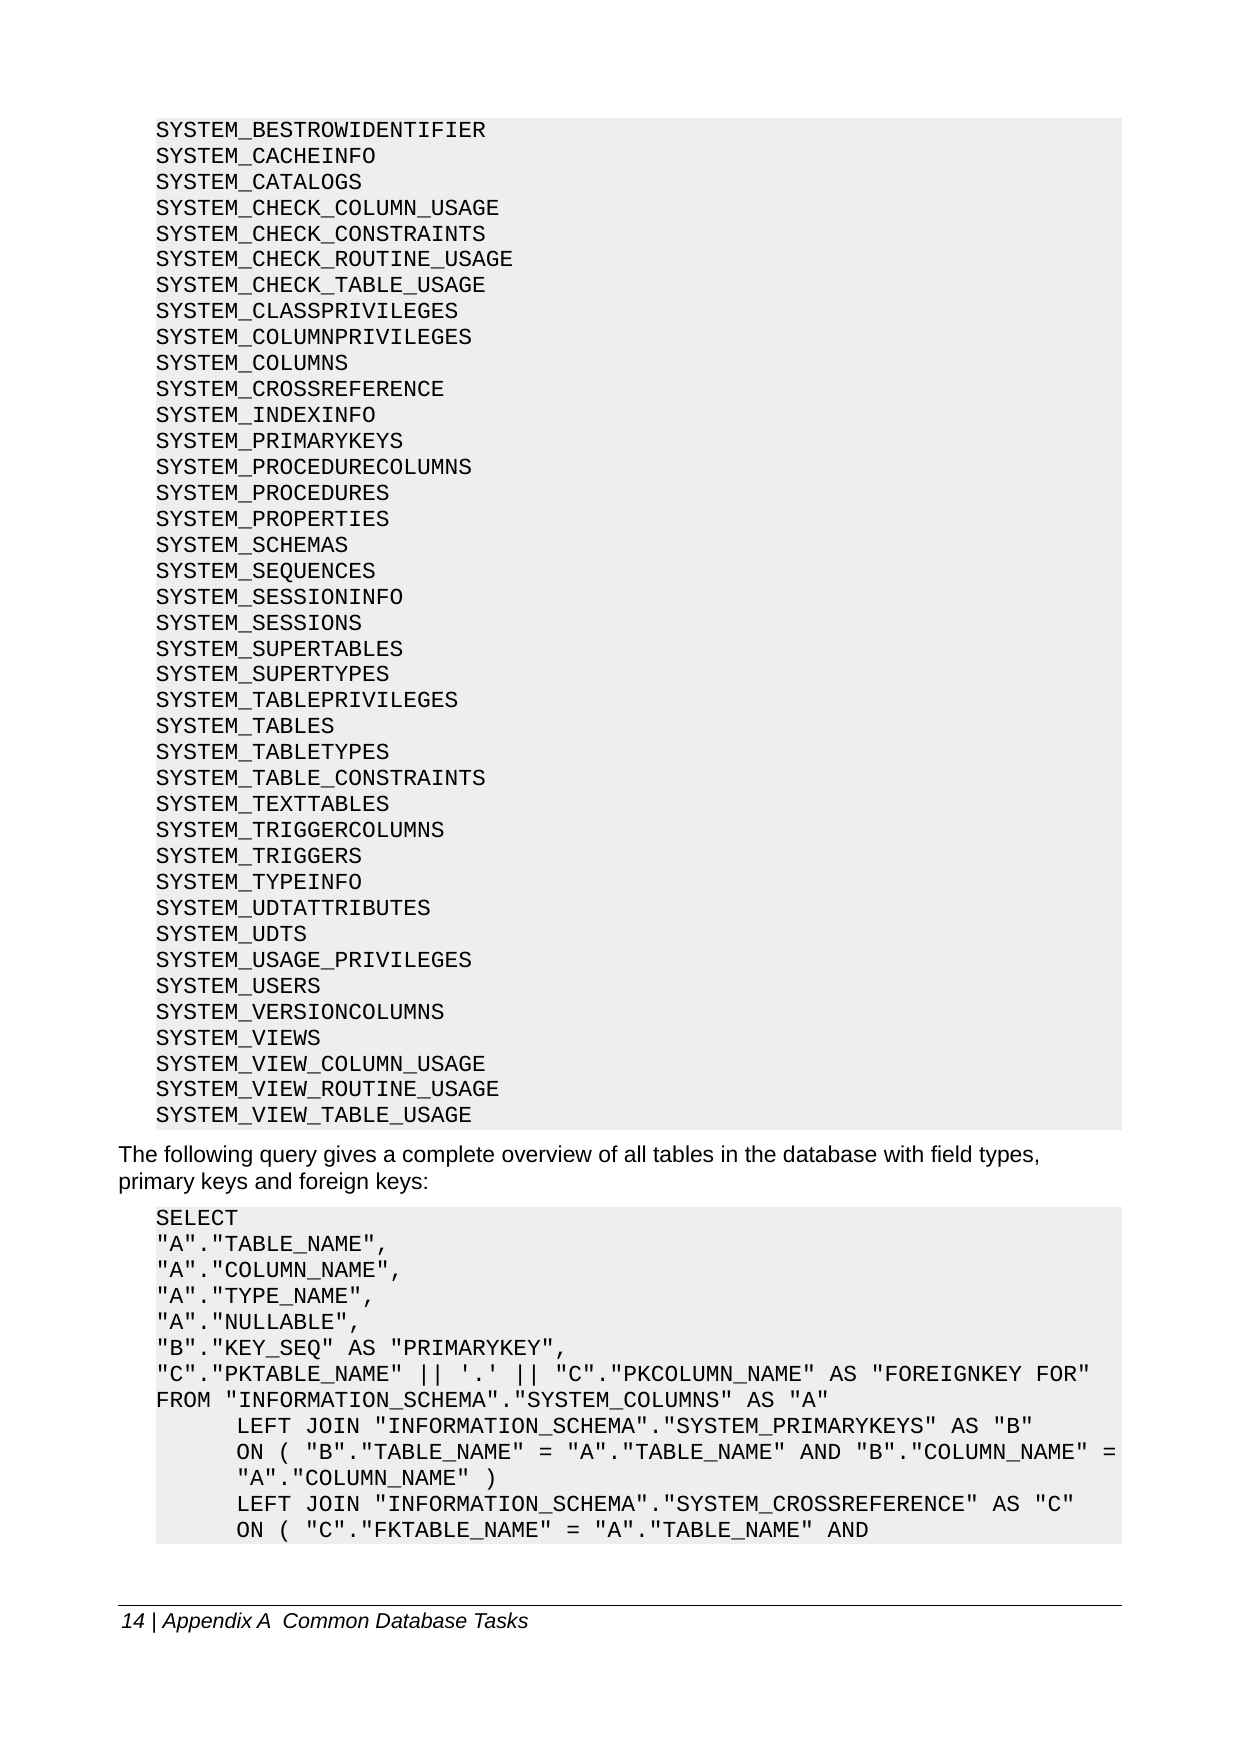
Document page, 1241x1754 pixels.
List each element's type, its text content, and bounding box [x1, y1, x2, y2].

text SYSTEM_CROSSREFERENCE [156, 377, 1122, 403]
text SYSTEM_TABLE_CONSTRAINTS [156, 767, 1122, 792]
text SYSTEM_PROPERTIES [156, 507, 1122, 533]
text SYSTEM_COLUMNPRIVILEGES [156, 326, 1122, 352]
text SYSTEM_USERS [156, 974, 1122, 1000]
text SYSTEM_VIEW_TABLE_USAGE [156, 1104, 1122, 1130]
text SYSTEM_TRIGGERS [156, 844, 1122, 870]
text SYSTEM_SUPERTABLES [156, 637, 1122, 663]
text SYSTEM_PRIMARYKEYS [156, 429, 1122, 455]
text The following query gives a complete overview of all tables in the database with field types, primary keys and foreign keys: [118, 1141, 1122, 1194]
text SYSTEM_TABLES [156, 715, 1122, 741]
text SYSTEM_TRIGGERCOLUMNS [156, 818, 1122, 844]
text SYSTEM_BESTROWIDENTIFIER [156, 118, 1122, 144]
text SYSTEM_CATALOGS [156, 170, 1122, 196]
text SYSTEM_UDTATTRIBUTES [156, 896, 1122, 922]
text SYSTEM_SESSIONS [156, 611, 1122, 637]
text SYSTEM_CLASSPRIVILEGES [156, 300, 1122, 326]
text SYSTEM_USAGE_PRIVILEGES [156, 948, 1122, 974]
text SYSTEM_VERSIONCOLUMNS [156, 1000, 1122, 1026]
text SYSTEM_CACHEINFO [156, 144, 1122, 170]
text SYSTEM_CHECK_COLUMN_USAGE [156, 196, 1122, 222]
text SYSTEM_SESSIONINFO [156, 585, 1122, 611]
text SYSTEM_CHECK_ROUTINE_USAGE [156, 248, 1122, 274]
text SYSTEM_VIEWS [156, 1026, 1122, 1052]
text SYSTEM_COLUMNS [156, 352, 1122, 377]
text SYSTEM_CHECK_CONSTRAINTS [156, 222, 1122, 248]
text SYSTEM_TABLEPRIVILEGES [156, 689, 1122, 715]
text SYSTEM_CHECK_TABLE_USAGE [156, 274, 1122, 300]
text SYSTEM_SCHEMAS [156, 533, 1122, 559]
text SYSTEM_VIEW_COLUMN_USAGE [156, 1052, 1122, 1078]
text SYSTEM_TABLETYPES [156, 741, 1122, 767]
text SYSTEM_SEQUENCES [156, 559, 1122, 585]
text SYSTEM_UDTS [156, 922, 1122, 948]
text SYSTEM_SUPERTYPES [156, 663, 1122, 689]
text SYSTEM_TYPEINFO [156, 870, 1122, 896]
text SELECT "A"."TABLE_NAME", "A"."COLUMN_NAME", "A"."TYPE_NAME", "A"."NULLABLE", "B"."KEY_SEQ" AS "PRIMARYKEY", "C"."PKTABLE_NAME" || '.' || "C"."PKCOLUMN_NAME" AS "FOREIGNKEY FOR" FROM "INFORMATION_SCHEMA"."SYSTEM_COLUMNS" AS "A" LEFT JOIN "INFORMATION_SCHEMA"."SYSTEM_PRIMARYKEYS" AS "B" ON ( "B"."TABLE_NAME" = "A"."TABLE_NAME" AND "B"."COLUMN_NAME" = "A"."COLUMN_NAME" ) LEFT JOIN "INFORMATION_SCHEMA"."SYSTEM_CROSSREFERENCE" AS "C" ON ( "C"."FKTABLE_NAME" = "A"."TABLE_NAME" AND [156, 1207, 1122, 1544]
text SYSTEM_PROCEDURECOLUMNS [156, 455, 1122, 481]
text SYSTEM_INDEXINFO [156, 403, 1122, 429]
text SYSTEM_VIEW_ROUTINE_USAGE [156, 1078, 1122, 1104]
text SYSTEM_PROCEDURES [156, 481, 1122, 507]
text SYSTEM_TEXTTABLES [156, 792, 1122, 818]
